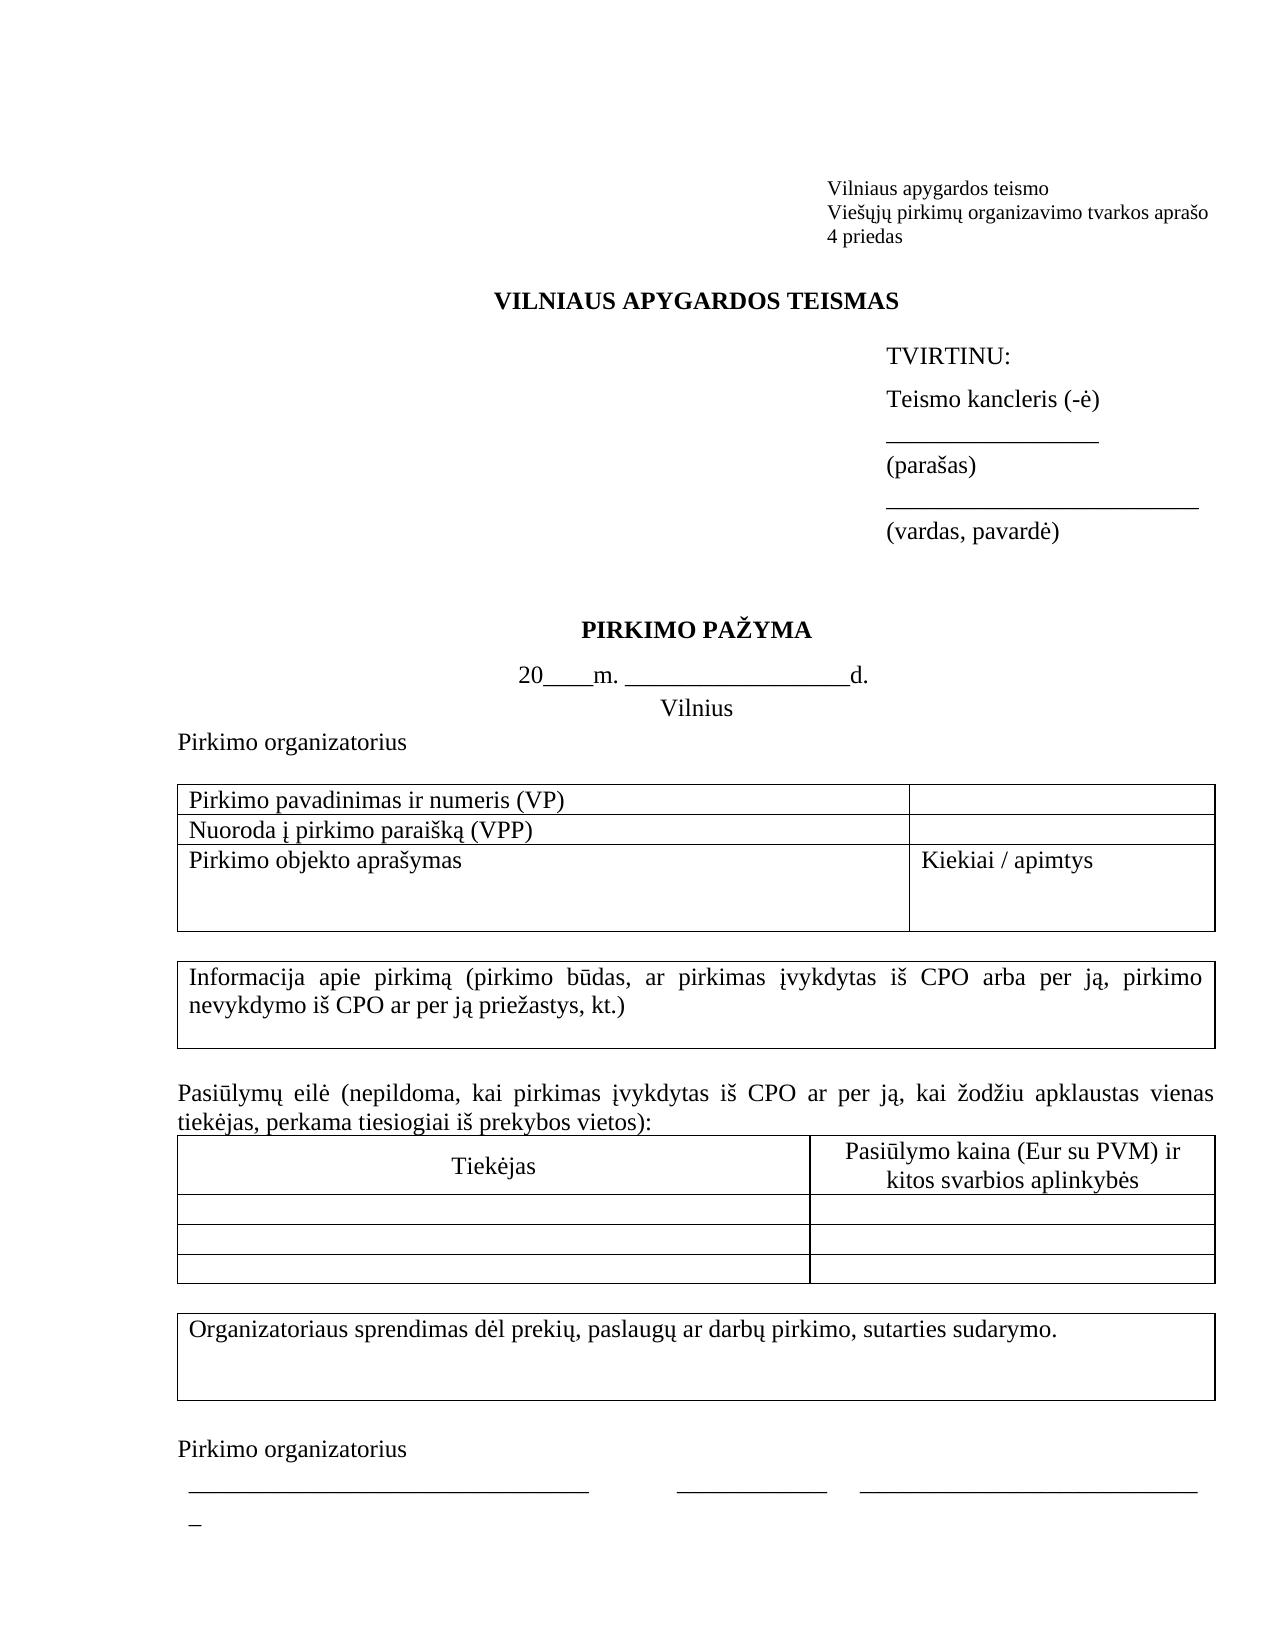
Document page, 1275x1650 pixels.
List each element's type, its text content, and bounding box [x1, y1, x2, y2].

text VILNIAUS APYGARDOS TEISMAS [177, 286, 1216, 315]
table_header Organizatoriaus sprendimas dėl prekių, paslaugų ar darbų pirkimo, sutarties sudarymo. [178, 1314, 1214, 1400]
text Viešųjų pirkimų organizavimo tvarkos aprašo 4 priedas [827, 200, 1216, 248]
text Pasiūlymų eilė (nepildoma, kai pirkimas įvykdytas iš CPO ar per ją, kai žodžiu apklaustas vienas tiekėjas, perkama tiesiogiai iš prekybos vietos): [177, 1078, 1216, 1135]
table_header ____________ [615, 1468, 843, 1529]
table_header [910, 785, 1214, 814]
table_header Pirkimo pavadinimas ir numeris (VP) [178, 785, 909, 814]
text Pirkimo organizatorius [177, 727, 1216, 755]
text Vilniaus apygardos teismo [827, 176, 1216, 200]
table_cell [178, 1195, 809, 1224]
table_header Pasiūlymo kaina (Eur su PVM) ir kitos svarbios aplinkybės [811, 1136, 1214, 1194]
table_cell [811, 1195, 1214, 1224]
table_cell [910, 815, 1214, 844]
table_cell [178, 1255, 809, 1283]
text (parašas) [177, 450, 1216, 479]
table_cell [178, 1225, 809, 1253]
table_cell Pirkimo objekto aprašymas [178, 845, 909, 931]
table_header ___________________________ [844, 1468, 1216, 1529]
text _________________ [177, 417, 1216, 446]
text _________________________ [177, 483, 1216, 512]
text Pirkimo organizatorius [177, 1434, 1216, 1463]
table_cell [811, 1255, 1214, 1283]
text Vilnius [177, 693, 1216, 722]
table_cell Kiekiai / apimtys [910, 845, 1214, 931]
table_cell [811, 1225, 1214, 1253]
table_header Tiekėjas [178, 1136, 809, 1194]
table_cell Nuoroda į pirkimo paraišką (VPP) [178, 815, 909, 844]
text 20____m. __________________d. [177, 661, 1216, 689]
text TVIRTINU: [177, 341, 1216, 370]
text PIRKIMO PAŽYMA [177, 616, 1216, 644]
table_header Informacija apie pirkimą (pirkimo būdas, ar pirkimas įvykdytas iš CPO arba per ją, pirkimo nevykdymo iš CPO ar per ją priežastys, kt.) [178, 962, 1214, 1048]
table_header _________________________________ [177, 1468, 614, 1529]
text (vardas, pavardė) [177, 516, 1216, 545]
text Teismo kancleris (-ė) [177, 384, 1216, 413]
